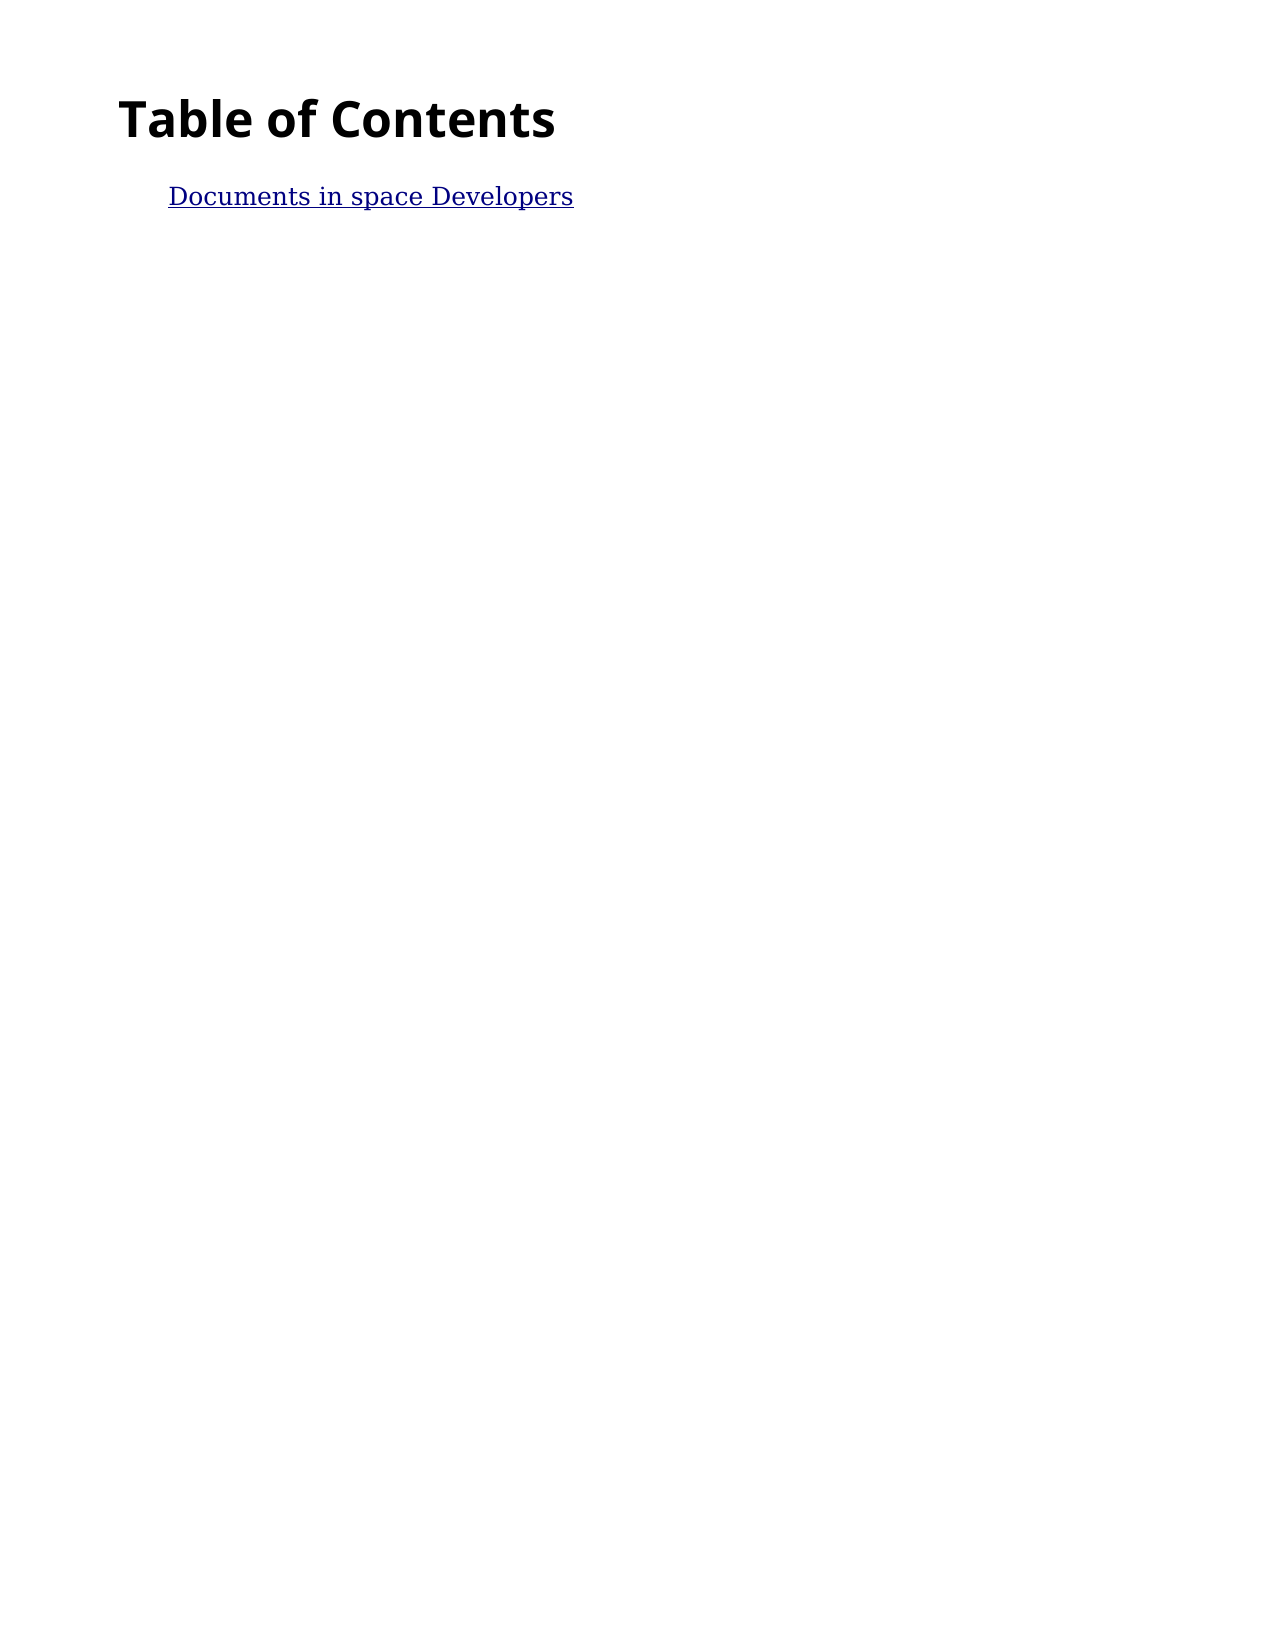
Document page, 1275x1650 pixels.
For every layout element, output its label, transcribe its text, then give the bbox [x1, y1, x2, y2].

subtitle Table of Contents [118, 84, 1216, 152]
text Documents in space Developers [168, 182, 1216, 211]
